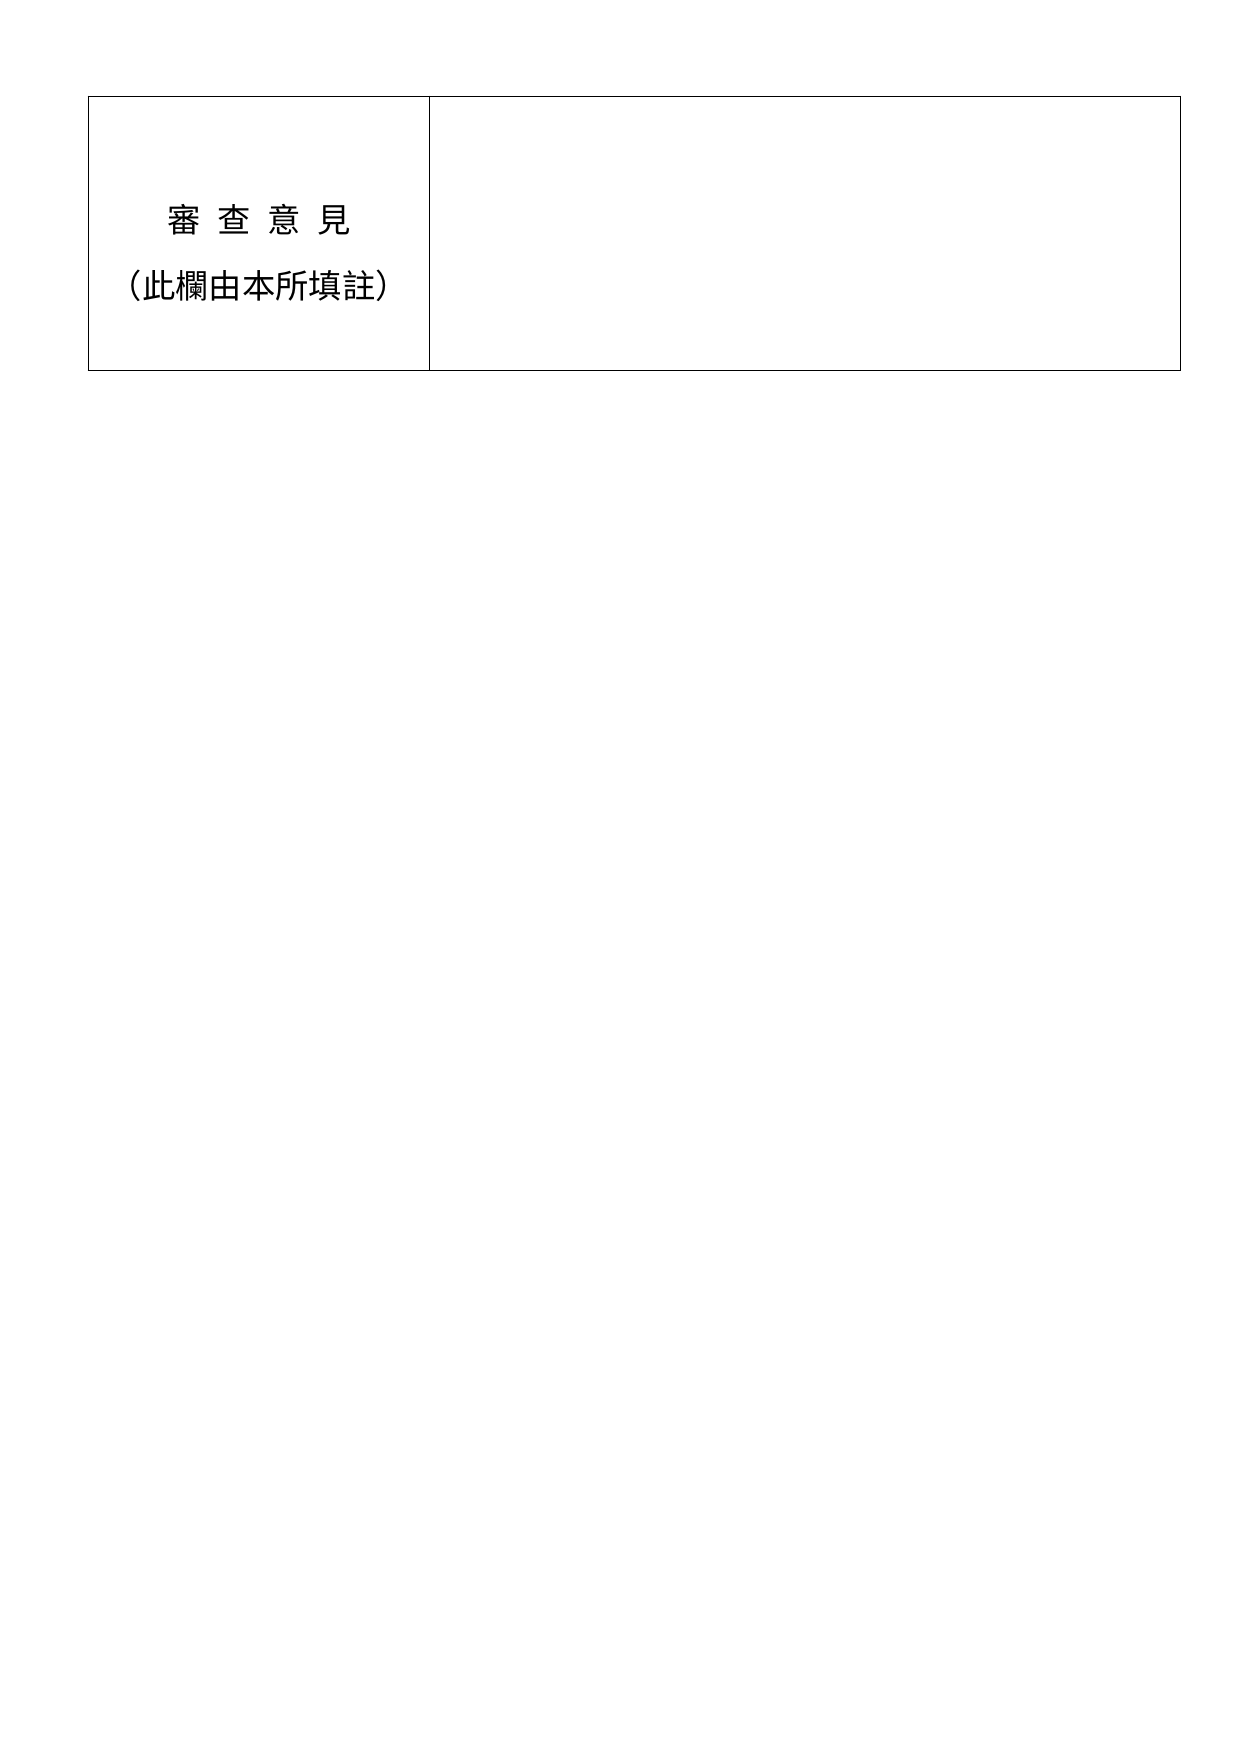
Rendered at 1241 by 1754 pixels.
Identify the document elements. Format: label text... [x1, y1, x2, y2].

table_cell 審 查 意 見 （此欄由本所填註） [89, 97, 429, 370]
table_cell [430, 97, 1180, 370]
